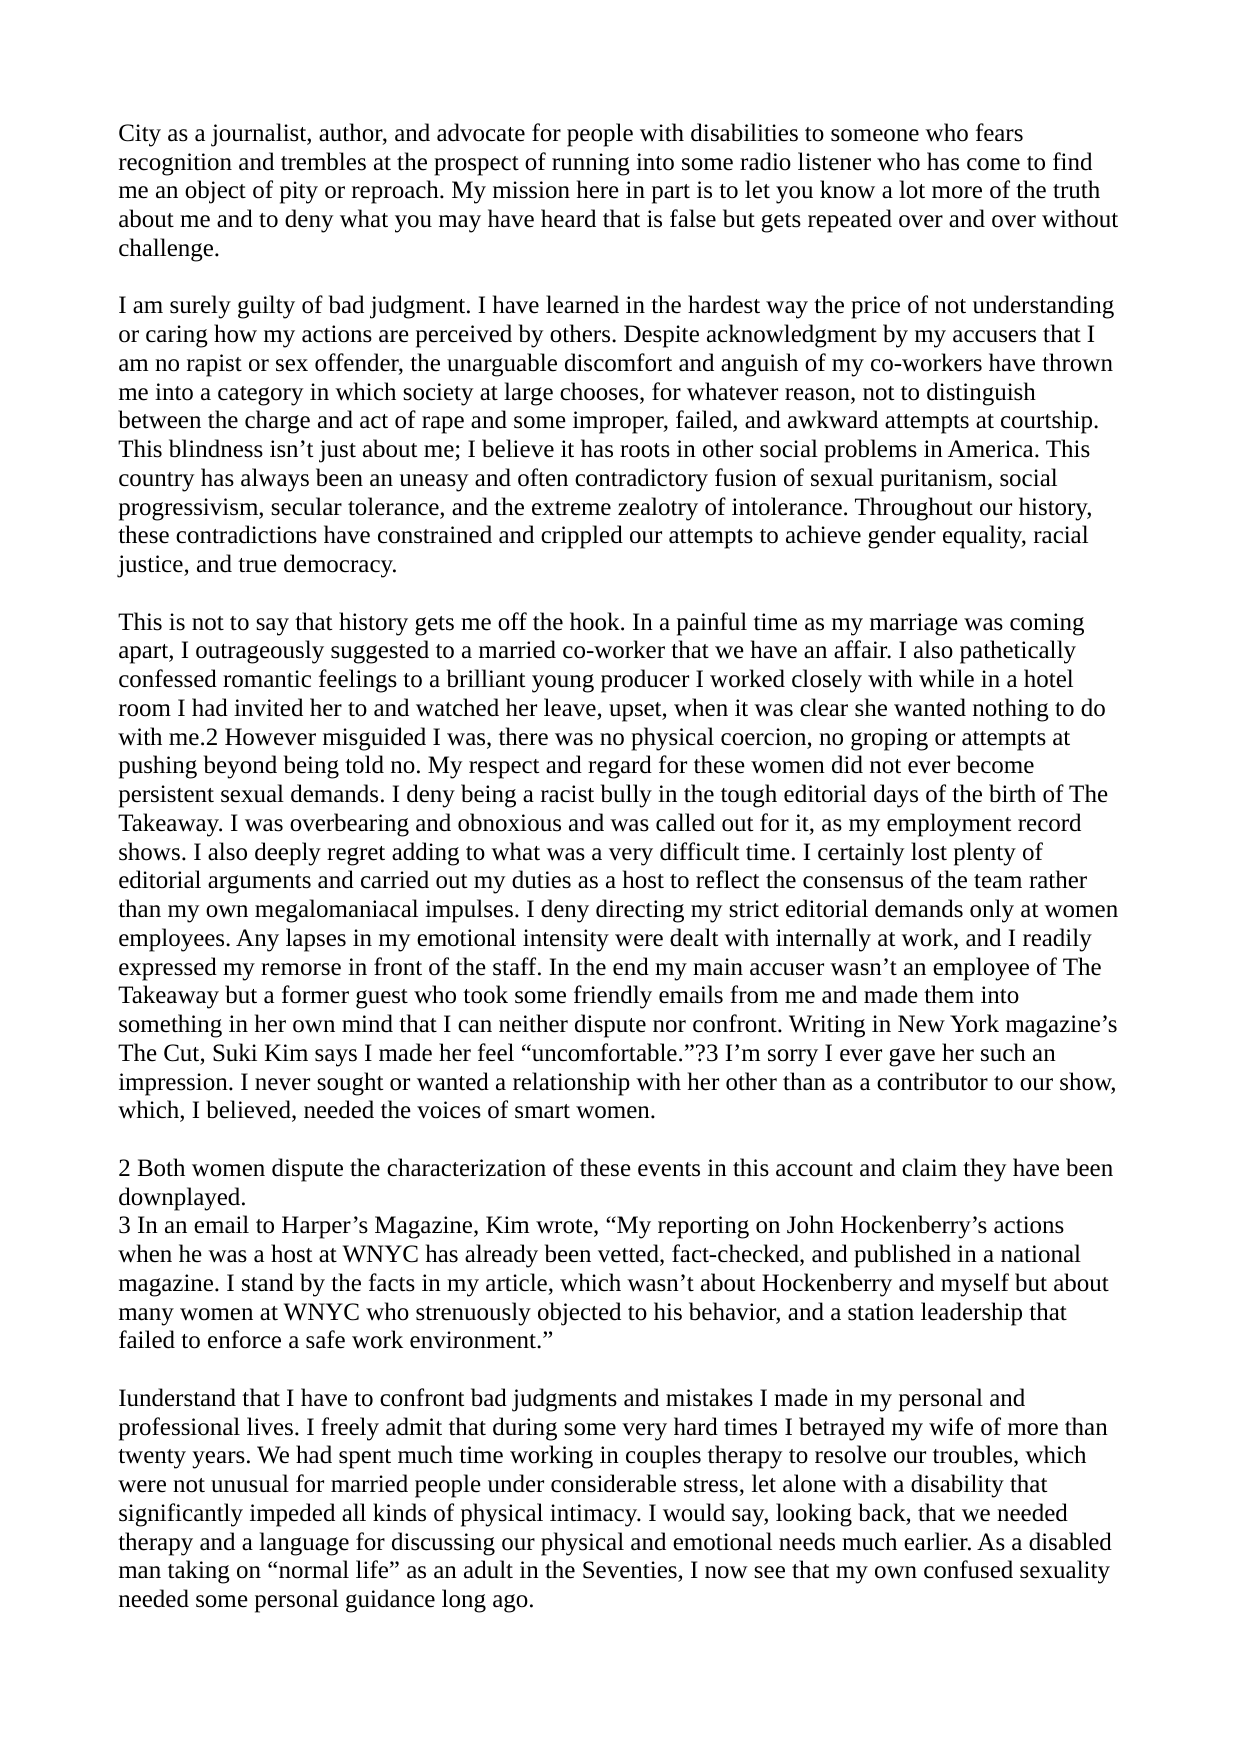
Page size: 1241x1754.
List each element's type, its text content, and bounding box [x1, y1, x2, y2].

text I am surely guilty of bad judgment. I have learned in the hardest way the price of not understanding or caring how my actions are perceived by others. Despite acknowledgment by my accusers that I am no rapist or sex offender, the unarguable discomfort and anguish of my co-workers have thrown me into a category in which society at large chooses, for whatever reason, not to distinguish between the charge and act of rape and some improper, failed, and awkward attempts at courtship. This blindness isn’t just about me; I believe it has roots in other social problems in America. This country has always been an uneasy and often contradictory fusion of sexual puritanism, social progressivism, secular tolerance, and the extreme zealotry of intolerance. Throughout our history, these contradictions have constrained and crippled our attempts to achieve gender equality, racial justice, and true democracy. [118, 291, 1122, 578]
text This is not to say that history gets me off the hook. In a painful time as my marriage was coming apart, I outrageously suggested to a married co-worker that we have an affair. I also pathetically confessed romantic feelings to a brilliant young producer I worked closely with while in a hotel room I had invited her to and watched her leave, upset, when it was clear she wanted nothing to do with me.2 However misguided I was, there was no physical coercion, no groping or attempts at pushing beyond being told no. My respect and regard for these women did not ever become persistent sexual demands. I deny being a racist bully in the tough editorial days of the birth of The Takeaway. I was overbearing and obnoxious and was called out for it, as my employment record shows. I also deeply regret adding to what was a very difficult time. I certainly lost plenty of editorial arguments and carried out my duties as a host to reflect the consensus of the team rather than my own megalomaniacal impulses. I deny directing my strict editorial demands only at women employees. Any lapses in my emotional intensity were dealt with internally at work, and I readily expressed my remorse in front of the staff. In the end my main accuser wasn’t an employee of The Takeaway but a former guest who took some friendly emails from me and made them into something in her own mind that I can neither dispute nor confront. Writing in New York magazine’s The Cut, Suki Kim says I made her feel “uncomfortable.”?3 I’m sorry I ever gave her such an impression. I never sought or wanted a relationship with her other than as a contributor to our show, which, I believed, needed the voices of smart women. [118, 607, 1122, 1124]
text 3 In an email to Harper’s Magazine, Kim wrote, “My reporting on John Hockenberry’s actions when he was a host at WNYC has already been vetted, fact-checked, and published in a national magazine. I stand by the facts in my article, which wasn’t about Hockenberry and myself but about many women at WNYC who strenuously objected to his behavior, and a station leadership that failed to enforce a safe work environment.” [118, 1211, 1122, 1354]
text City as a journalist, author, and advocate for people with disabilities to someone who fears recognition and trembles at the prospect of running into some radio listener who has come to find me an object of pity or reproach. My mission here in part is to let you know a lot more of the truth about me and to deny what you may have heard that is false but gets repeated over and over without challenge. [118, 118, 1122, 262]
text Iunderstand that I have to confront bad judgments and mistakes I made in my personal and professional lives. I freely admit that during some very hard times I betrayed my wife of more than twenty years. We had spent much time working in couples therapy to resolve our troubles, which were not unusual for married people under considerable stress, let alone with a disability that significantly impeded all kinds of physical intimacy. I would say, looking back, that we needed therapy and a language for discussing our physical and emotional needs much earlier. As a disabled man taking on “normal life” as an adult in the Seventies, I now see that my own confused sexuality needed some personal guidance long ago. [118, 1383, 1122, 1613]
text 2 Both women dispute the characterization of these events in this account and claim they have been downplayed. [118, 1153, 1122, 1211]
